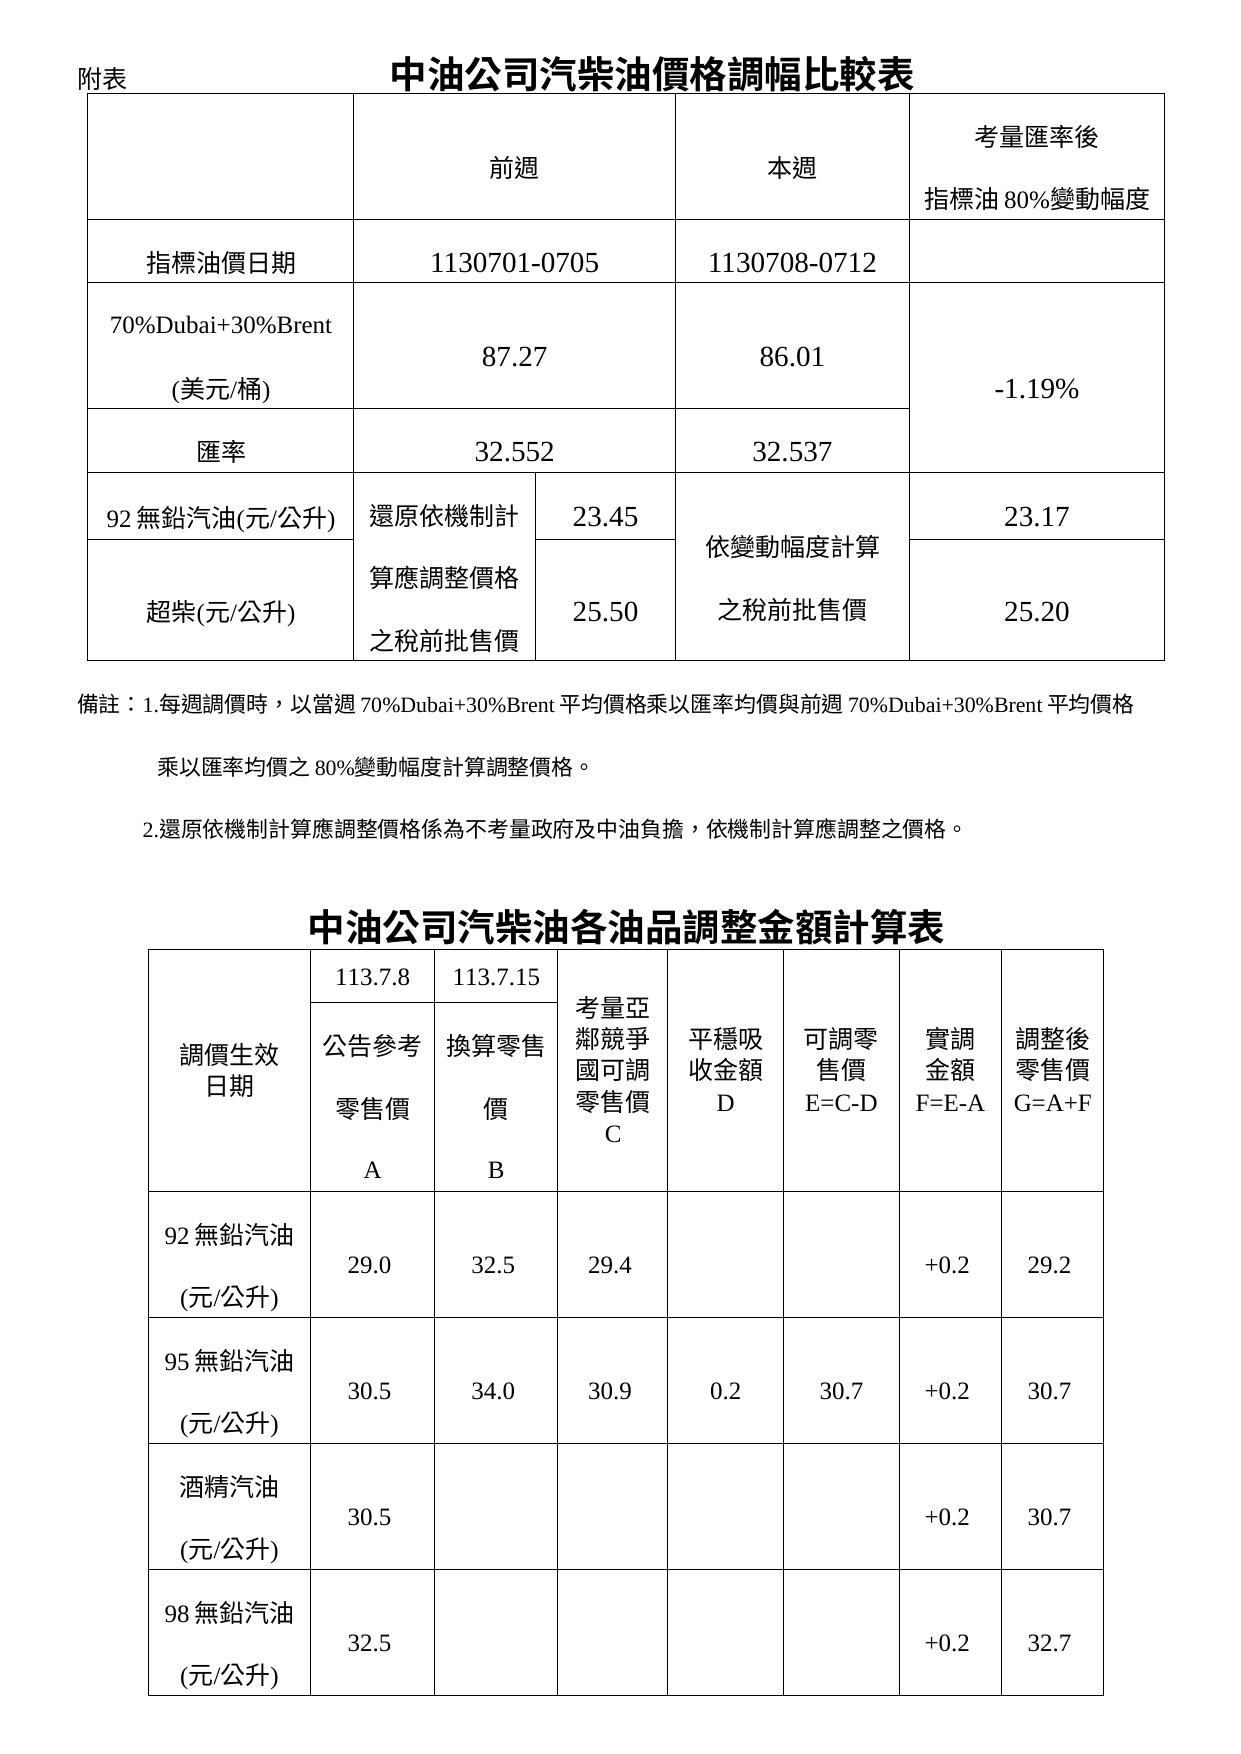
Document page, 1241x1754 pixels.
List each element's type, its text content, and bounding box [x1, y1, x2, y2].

table_cell 32.5 [435, 1192, 557, 1317]
table_header 平穩吸收金額 D [668, 950, 783, 1191]
table_cell 公告參考零售價 A [311, 1003, 434, 1191]
text 備註：1.每週調價時，以當週70%Dubai+30%Brent平均價格乘以匯率均價與前週70%Dubai+30%Brent平均價格 [77, 661, 1175, 724]
table_cell 92無鉛汽油(元/公升) [149, 1192, 310, 1317]
table_cell 23.45 [536, 473, 675, 538]
table_cell 32.537 [676, 409, 909, 472]
table_cell [668, 1444, 783, 1569]
table_cell 32.7 [1002, 1570, 1103, 1695]
table_cell 87.27 [354, 283, 675, 408]
table_cell 30.5 [311, 1444, 434, 1569]
table_cell 29.2 [1002, 1192, 1103, 1317]
text 乘以匯率均價之80%變動幅度計算調整價格。 [157, 724, 1175, 786]
table_cell [558, 1444, 667, 1569]
table_cell 還原依機制計算應調整價格之稅前批售價 [354, 473, 535, 660]
table_cell 匯率 [88, 409, 353, 472]
table_header [88, 94, 353, 219]
table_cell 32.5 [311, 1570, 434, 1695]
table_cell +0.2 [900, 1444, 1001, 1569]
table_header 實調 金額 F=E-A [900, 950, 1001, 1191]
table_cell [784, 1444, 899, 1569]
table_cell 95無鉛汽油(元/公升) [149, 1318, 310, 1443]
table_header 考量亞鄰競爭國可調零售價 C [558, 950, 667, 1191]
table_cell 32.552 [354, 409, 675, 472]
text 2.還原依機制計算應調整價格係為不考量政府及中油負擔，依機制計算應調整之價格。 [77, 786, 1175, 849]
table_cell 換算零售價 B [435, 1003, 557, 1191]
table_header 考量匯率後 指標油80%變動幅度 [910, 94, 1164, 219]
text 附表 中油公司汽柴油價格調幅比較表 [77, 30, 1175, 93]
table_cell 25.50 [536, 540, 675, 660]
table_cell 1130708-0712 [676, 220, 909, 282]
table_cell 30.9 [558, 1318, 667, 1443]
table_cell +0.2 [900, 1570, 1001, 1695]
table_cell 25.20 [910, 540, 1164, 660]
table_cell [558, 1570, 667, 1695]
table_cell 30.7 [1002, 1318, 1103, 1443]
table_cell [668, 1192, 783, 1317]
table_cell 29.0 [311, 1192, 434, 1317]
table_cell [784, 1192, 899, 1317]
table_header 113.7.15 [435, 950, 557, 1002]
table_header 前週 [354, 94, 675, 219]
table_cell +0.2 [900, 1318, 1001, 1443]
table_header 本週 [676, 94, 909, 219]
table_cell 酒精汽油 (元/公升) [149, 1444, 310, 1569]
table_cell 30.7 [784, 1318, 899, 1443]
table_cell 34.0 [435, 1318, 557, 1443]
table_header 可調零售價 E=C-D [784, 950, 899, 1191]
table_cell 指標油價日期 [88, 220, 353, 282]
table_cell 1130701-0705 [354, 220, 675, 282]
table_header 113.7.8 [311, 950, 434, 1002]
table_header 調整後 零售價 G=A+F [1002, 950, 1103, 1191]
table_cell 98無鉛汽油(元/公升) [149, 1570, 310, 1695]
table_cell 0.2 [668, 1318, 783, 1443]
table_cell [784, 1570, 899, 1695]
table_cell 29.4 [558, 1192, 667, 1317]
table_cell -1.19% [910, 283, 1164, 472]
table_cell [668, 1570, 783, 1695]
table_cell +0.2 [900, 1192, 1001, 1317]
table_cell [435, 1444, 557, 1569]
table_cell 依變動幅度計算 之稅前批售價 [676, 473, 909, 660]
table_cell 23.17 [910, 473, 1164, 538]
table_cell 86.01 [676, 283, 909, 408]
table_cell 30.5 [311, 1318, 434, 1443]
table_cell 30.7 [1002, 1444, 1103, 1569]
table_cell 超柴(元/公升) [88, 540, 353, 660]
table_cell [435, 1570, 557, 1695]
text 中油公司汽柴油各油品調整金額計算表 [77, 911, 1175, 949]
table_cell [910, 220, 1164, 282]
table_cell 92無鉛汽油(元/公升) [88, 473, 353, 538]
table_header 調價生效 日期 [149, 950, 310, 1191]
table_cell 70%Dubai+30%Brent (美元/桶) [88, 283, 353, 408]
